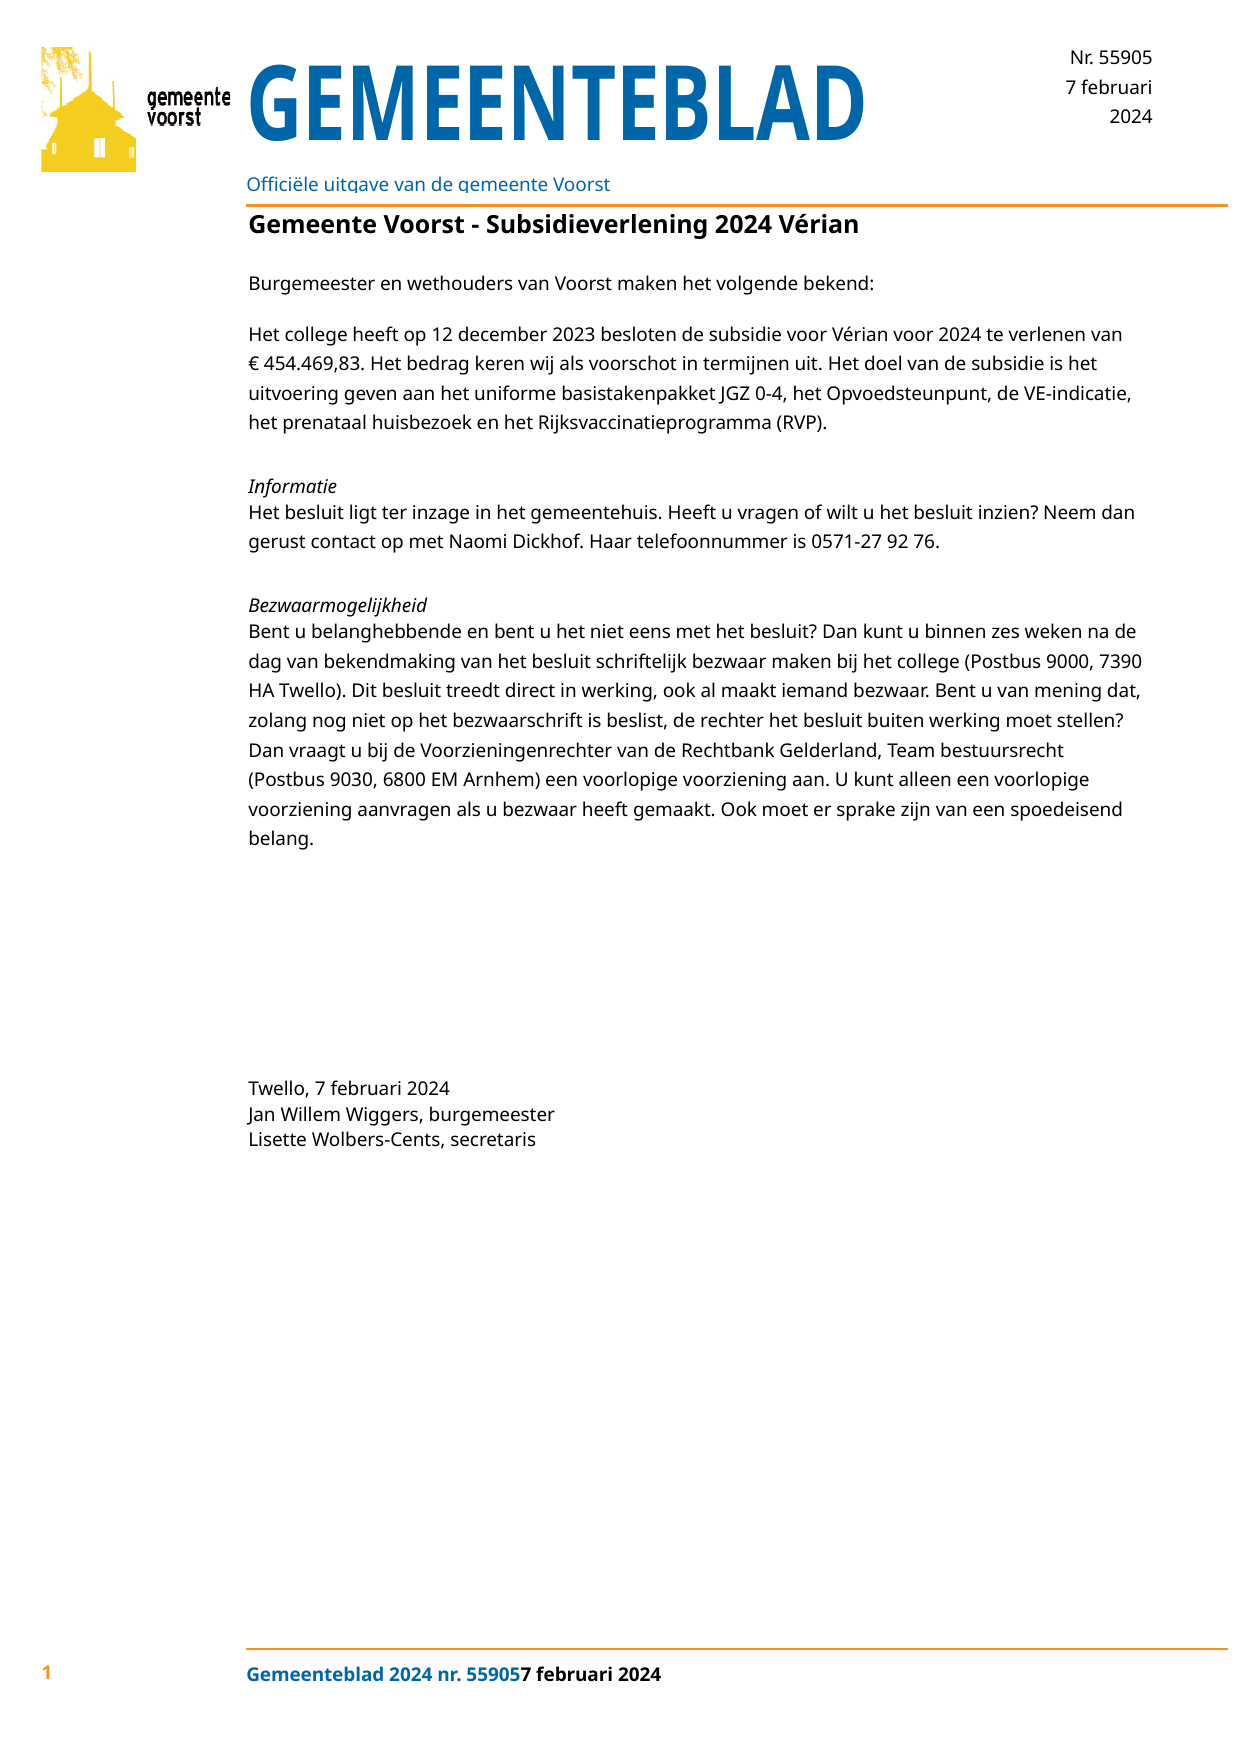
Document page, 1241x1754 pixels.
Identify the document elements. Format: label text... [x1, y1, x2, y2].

text Bent u belanghebbende en bent u het niet eens met het besluit? Dan kunt u binnen zes weken na de dag van bekendmaking van het besluit schriftelijk bezwaar maken bij het college (Postbus 9000, 7390 HA Twello). Dit besluit treedt direct in werking, ook al maakt iemand bezwaar. Bent u van mening dat, zolang nog niet op het bezwaarschrift is beslist, de rechter het besluit buiten werking moet stellen? Dan vraagt u bij de Voorzieningenrechter van de Rechtbank Gelderland, Team bestuursrecht (Postbus 9030, 6800 EM Arnhem) een voorlopige voorziening aan. U kunt alleen een voorlopige voorziening aanvragen als u bezwaar heeft gemaakt. Ook moet er sprake zijn van een spoedeisend belang. [248, 618, 1152, 851]
text Gemeente Voorst - Subsidieverlening 2024 Vérian [248, 207, 1152, 241]
text Jan Willem Wiggers, burgemeester [248, 1101, 1152, 1126]
picture [41, 47, 231, 172]
text Burgemeester en wethouders van Voorst maken het volgende bekend: [248, 270, 1152, 296]
text Het college heeft op 12 december 2023 besloten de subsidie voor Vérian voor 2024 te verlenen van € 454.469,83. Het bedrag keren wij als voorschot in termijnen uit. Het doel van de subsidie is het uitvoering geven aan het uniforme basistakenpakket JGZ 0-4, het Opvoedsteunpunt, de VE-indicatie, het prenataal huisbezoek en het Rijksvaccinatieprogramma (RVP). [248, 321, 1152, 435]
text Het besluit ligt ter inzage in het gemeentehuis. Heeft u vragen of wilt u het besluit inzien? Neem dan gerust contact op met Naomi Dickhof. Haar telefoonnummer is 0571-27 92 76. [248, 499, 1152, 554]
text Twello, 7 februari 2024 [248, 1075, 1152, 1101]
text Bezwaarmogelijkheid [248, 593, 1152, 618]
text Informatie [248, 473, 1152, 499]
text Lisette Wolbers-Cents, secretaris [248, 1126, 1152, 1152]
